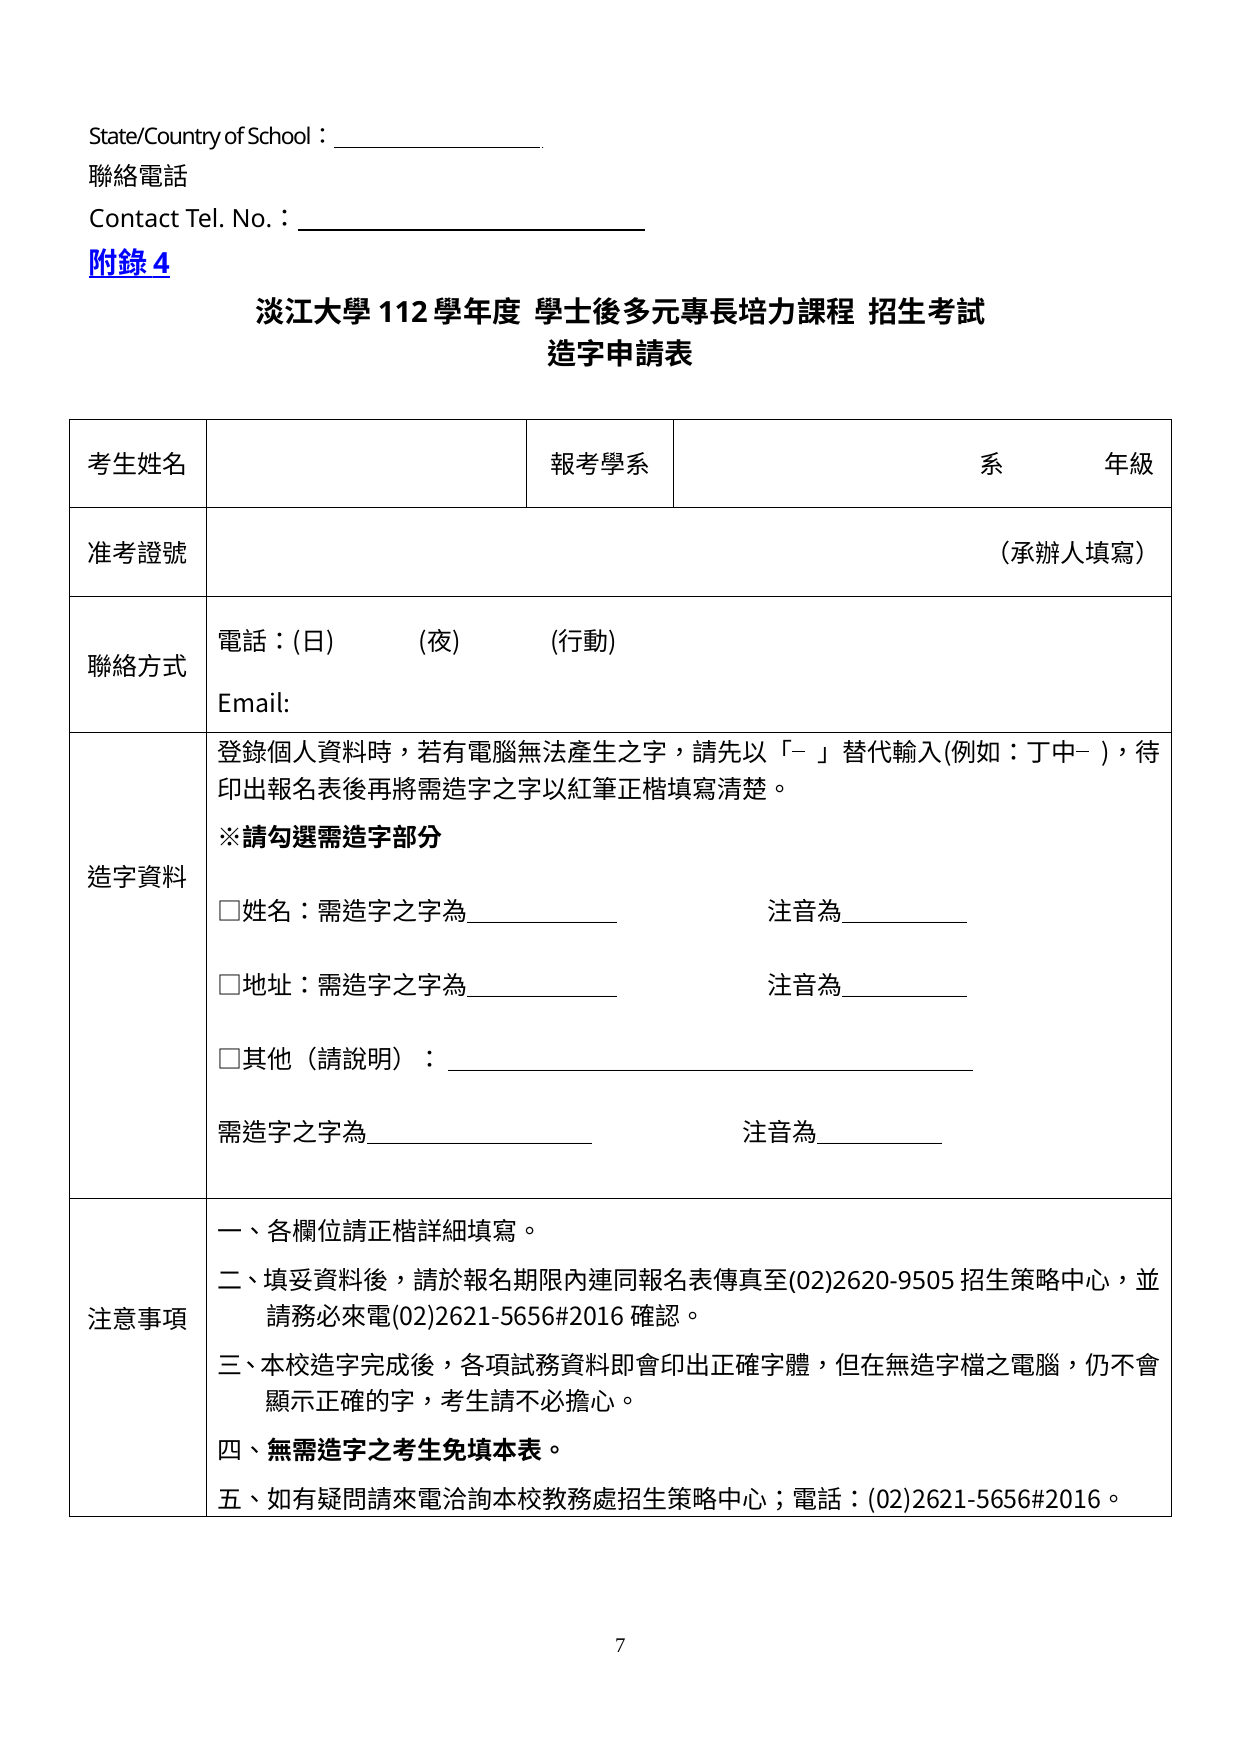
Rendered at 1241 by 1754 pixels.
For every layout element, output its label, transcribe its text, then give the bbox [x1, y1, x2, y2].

table_cell 登錄個人資料時，若有電腦無法產生之字，請先以「╴」替代輸入(例如：丁中╴)，待印出報名表後再將需造字之字以紅筆正楷填寫清楚。 ※請勾選需造字部分 □姓名：需造字之字為＿＿＿＿＿＿ 注音為＿＿＿＿＿ □地址：需造字之字為＿＿＿＿＿＿ 注音為＿＿＿＿＿ □其他（請說明）： ＿＿＿＿＿＿＿＿＿＿＿＿＿＿＿＿＿＿＿＿＿ 需造字之字為＿＿＿＿＿＿＿＿＿ 注音為＿＿＿＿＿ [207, 733, 1171, 1198]
table_cell 注意事項 [70, 1199, 206, 1516]
table_header 系 年級 [674, 420, 1171, 507]
table_cell 一、各欄位請正楷詳細填寫。 二、填妥資料後，請於報名期限內連同報名表傳真至(02)2620-9505招生策略中心，並請務必來電(02)2621-5656#2016確認。 三、本校造字完成後，各項試務資料即會印出正確字體，但在無造字檔之電腦，仍不會顯示正確的字，考生請不必擔心。 四、無需造字之考生免填本表。 五、如有疑問請來電洽詢本校教務處招生策略中心；電話：(02)2621-5656#2016。 [207, 1199, 1171, 1516]
table_cell 電話：(日) (夜) (行動) Email: [207, 597, 1171, 732]
text 附錄4 [89, 240, 1152, 282]
table_header 報考學系 [527, 420, 673, 507]
text 造字申請表 [89, 331, 1152, 373]
table_header [207, 420, 526, 507]
text Contact Tel. No.： [89, 198, 1152, 234]
text State/Country of School： [89, 118, 1152, 151]
table_cell 准考證號 [70, 508, 206, 596]
text 淡江大學112學年度 學士後多元專長培力課程 招生考試 [89, 288, 1152, 331]
table_cell 造字資料 [70, 733, 206, 1198]
text 聯絡電話 [89, 156, 1152, 193]
table_cell （承辦人填寫） [207, 508, 1171, 596]
table_cell 聯絡方式 [70, 597, 206, 732]
table_header 考生姓名 [70, 420, 206, 507]
